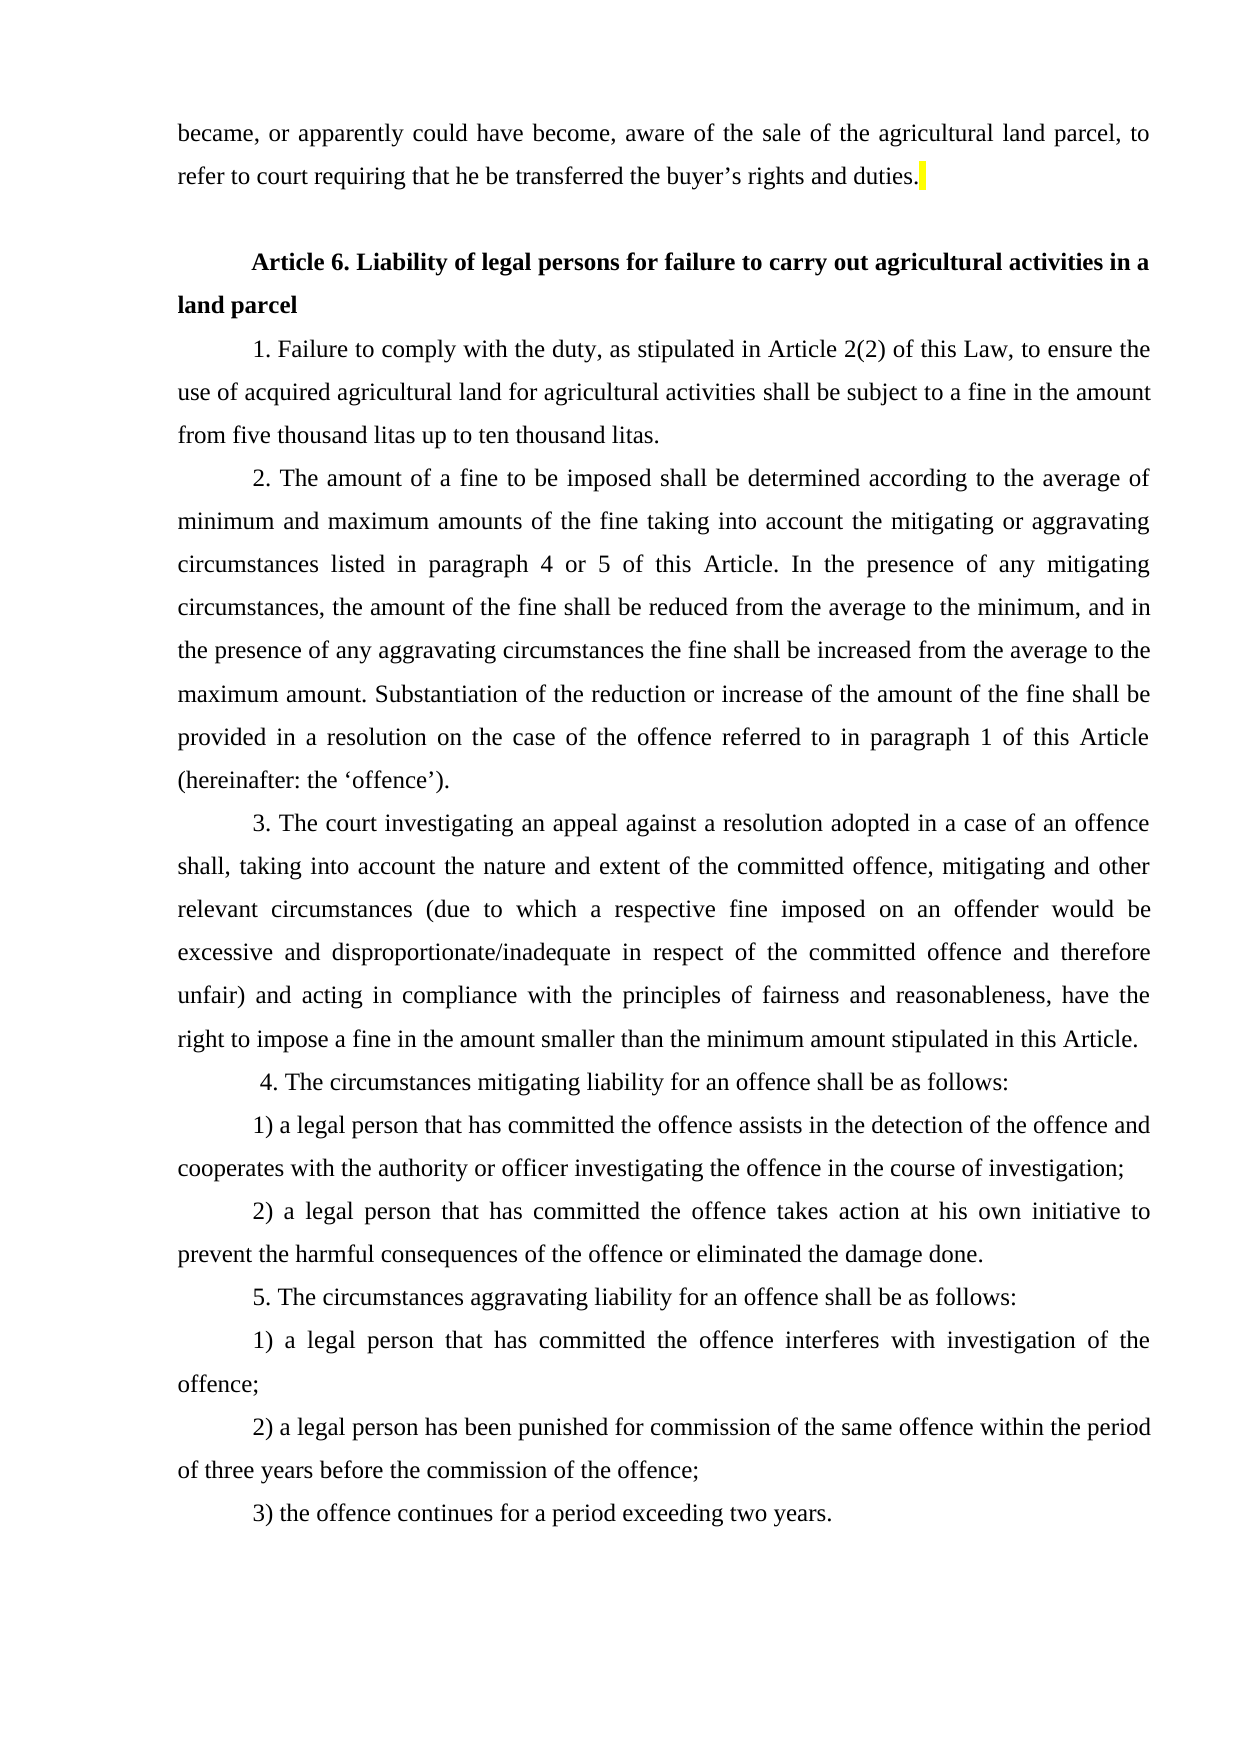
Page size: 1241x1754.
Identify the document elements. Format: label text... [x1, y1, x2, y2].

text 4. The circumstances mitigating liability for an offence shall be as follows: [177, 1067, 1152, 1096]
text 2. The amount of a fine to be imposed shall be determined according to the average of minimum and maximum amounts of the fine taking into account the mitigating or aggravating circumstances listed in paragraph 4 or 5 of this Article. In the presence of any mitigating circumstances, the amount of the fine shall be reduced from the average to the minimum, and in the presence of any aggravating circumstances the fine shall be increased from the average to the maximum amount. Substantiation of the reduction or increase of the amount of the fine shall be provided in a resolution on the case of the offence referred to in paragraph 1 of this Article (hereinafter: the ‘offence’). [177, 463, 1152, 794]
text 1) a legal person that has committed the offence interferes with investigation of the offence; [177, 1326, 1152, 1397]
text 2) a legal person that has committed the offence takes action at his own initiative to prevent the harmful consequences of the offence or eliminated the damage done. [177, 1196, 1152, 1268]
text 3) the offence continues for a period exceeding two years. [177, 1498, 1152, 1527]
text 2) a legal person has been punished for commission of the same offence within the period of three years before the commission of the offence; [177, 1412, 1152, 1484]
text Article 6. Liability of legal persons for failure to carry out agricultural activities in a land parcel [177, 247, 1152, 319]
text 1. Failure to comply with the duty, as stipulated in Article 2(2) of this Law, to ensure the use of acquired agricultural land for agricultural activities shall be subject to a fine in the amount from five thousand litas up to ten thousand litas. [177, 334, 1152, 449]
text 1) a legal person that has committed the offence assists in the detection of the offence and cooperates with the authority or officer investigating the offence in the course of investigation; [177, 1110, 1152, 1182]
text 3. The court investigating an appeal against a resolution adopted in a case of an offence shall, taking into account the nature and extent of the committed offence, mitigating and other relevant circumstances (due to which a respective fine imposed on an offender would be excessive and disproportionate/inadequate in respect of the committed offence and therefore unfair) and acting in compliance with the principles of fairness and reasonableness, have the right to impose a fine in the amount smaller than the minimum amount stipulated in this Article. [177, 808, 1152, 1052]
text became, or apparently could have become, aware of the sale of the agricultural land parcel, to refer to court requiring that he be transferred the buyer’s rights and duties. [177, 118, 1152, 190]
text 5. The circumstances aggravating liability for an offence shall be as follows: [177, 1282, 1152, 1311]
